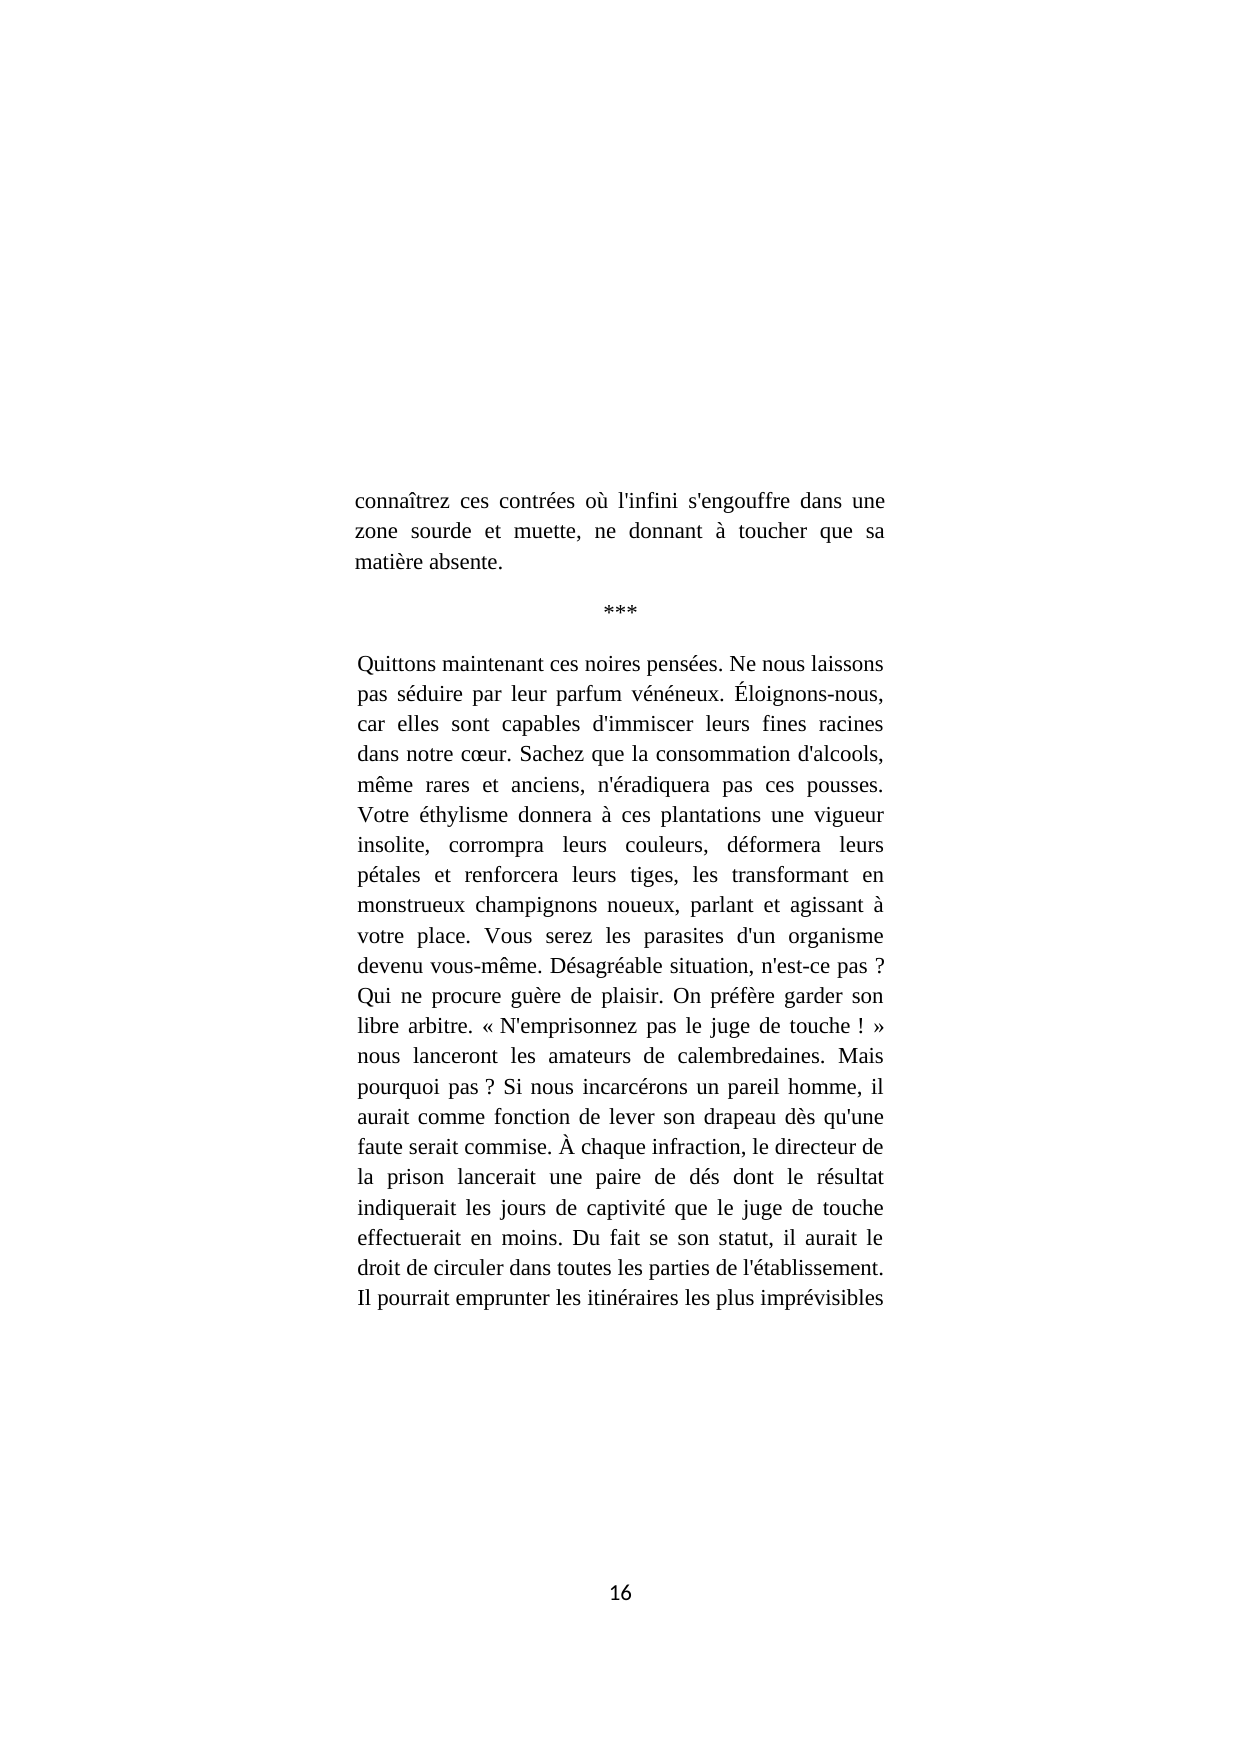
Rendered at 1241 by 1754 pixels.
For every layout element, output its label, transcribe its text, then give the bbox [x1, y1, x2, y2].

text Quittons maintenant ces noires pensées. Ne nous laissons pas séduire par leur parfum vénéneux. Éloignons-nous, car elles sont capables d'immiscer leurs fines racines dans notre cœur. Sachez que la consommation d'alcools, même rares et anciens, n'éradiquera pas ces pousses. Votre éthylisme donnera à ces plantations une vigueur insolite, corrompra leurs couleurs, déformera leurs pétales et renforcera leurs tiges, les transformant en monstrueux champignons noueux, parlant et agissant à votre place. Vous serez les parasites d'un organisme devenu vous-même. Désagréable situation, n'est-ce pas ? Qui ne procure guère de plaisir. On préfère garder son libre arbitre. « N'emprisonnez pas le juge de touche ! » nous lanceront les amateurs de calembredaines. Mais pourquoi pas ? Si nous incarcérons un pareil homme, il aurait comme fonction de lever son drapeau dès qu'une faute serait commise. À chaque infraction, le directeur de la prison lancerait une paire de dés dont le résultat indiquerait les jours de captivité que le juge de touche effectuerait en moins. Du fait se son statut, il aurait le droit de circuler dans toutes les parties de l'établissement. Il pourrait emprunter les itinéraires les plus imprévisibles [357, 650, 885, 1311]
text connaîtrez ces contrées où l'infini s'engouffre dans une zone sourde et muette, ne donnant à toucher que sa matière absente. [354, 487, 886, 574]
text *** [354, 599, 886, 625]
